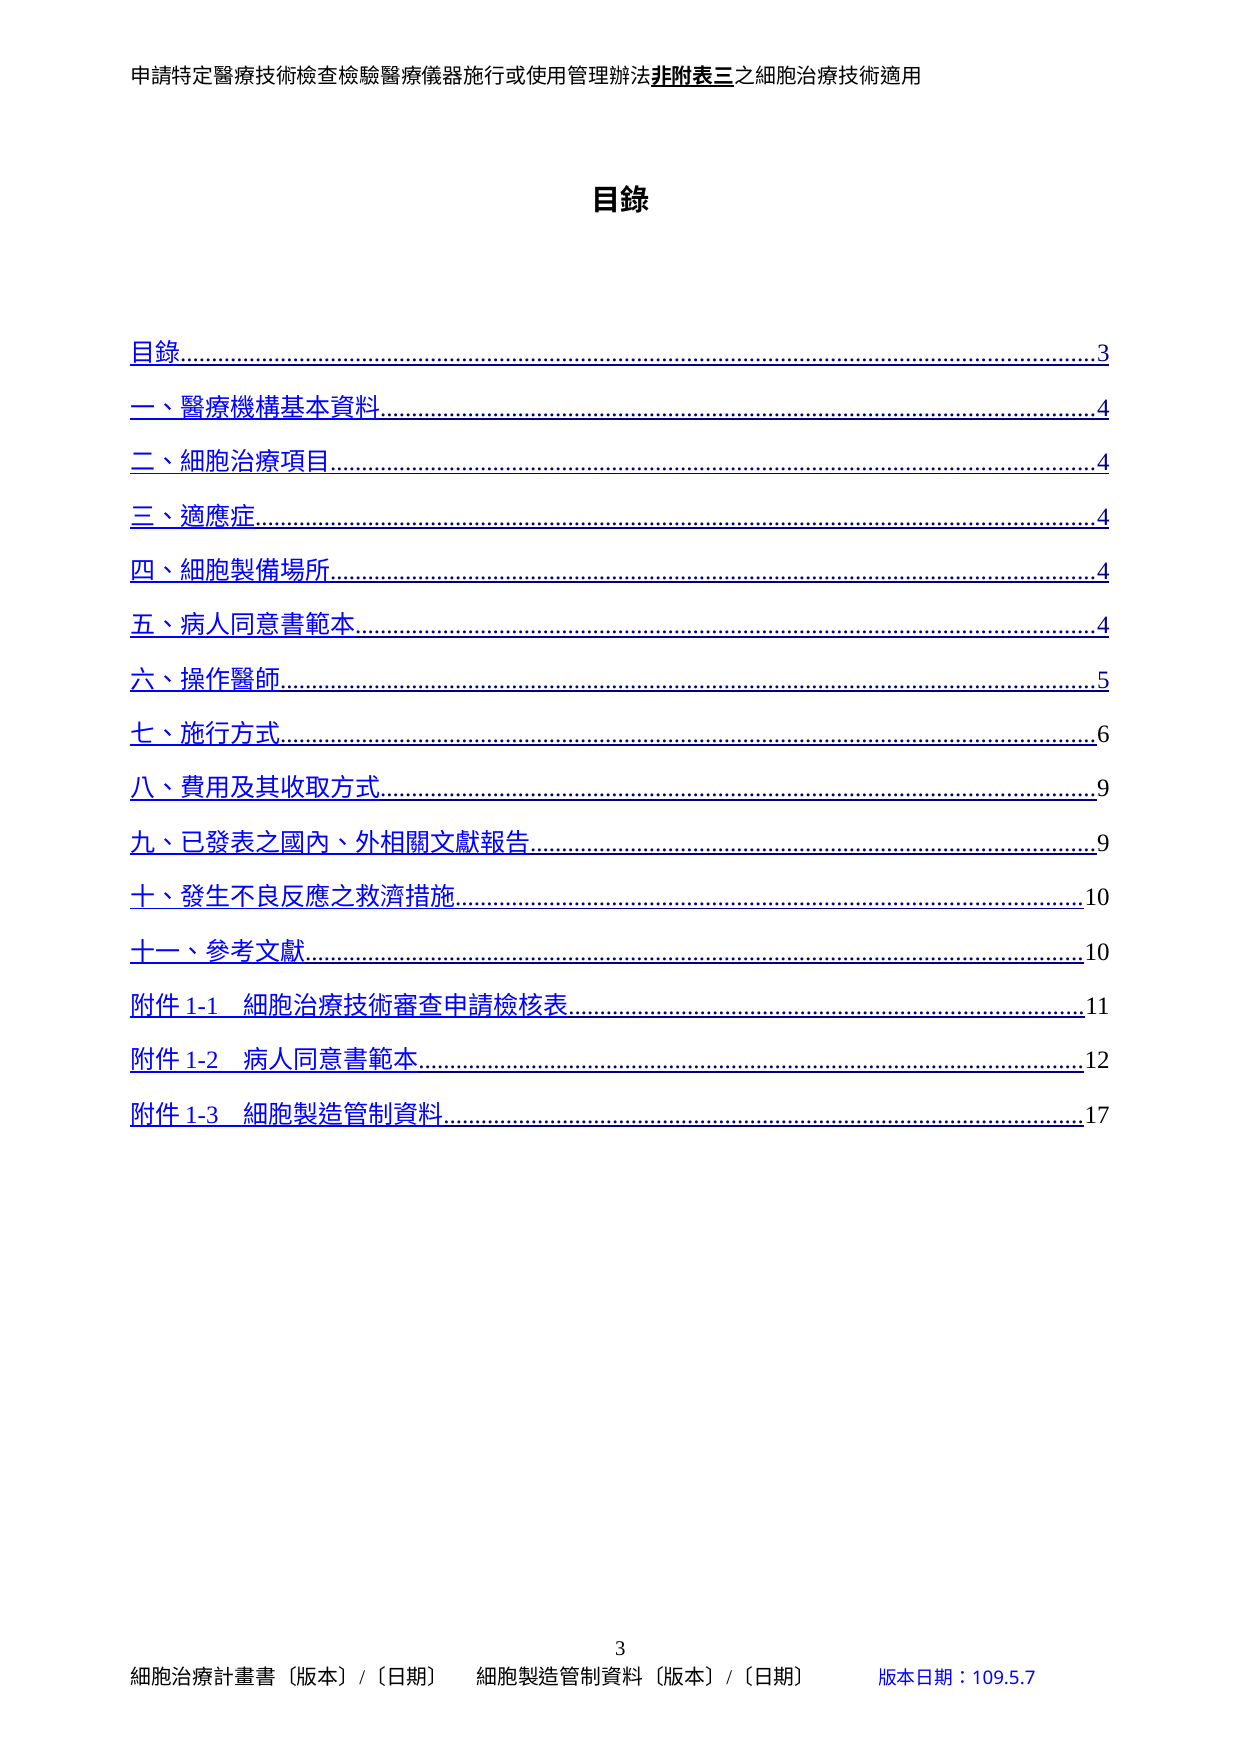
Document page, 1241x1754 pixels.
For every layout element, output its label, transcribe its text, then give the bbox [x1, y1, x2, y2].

text 目錄 3 [130, 333, 1110, 369]
text 八、費用及其收取方式 9 [130, 768, 1110, 804]
text 十一、參考文獻 10 [130, 931, 1110, 967]
subtitle 目錄 [130, 176, 1110, 218]
text 六、操作醫師 5 [130, 659, 1110, 695]
text 附件1-3 細胞製造管制資料 17 [130, 1094, 1110, 1130]
text 四、細胞製備場所 4 [130, 550, 1110, 587]
text 九、已發表之國內、外相關文獻報告 9 [130, 822, 1110, 858]
text 二、細胞治療項目 4 [130, 442, 1110, 478]
text 附件1-1 細胞治療技術審查申請檢核表 11 [130, 985, 1110, 1022]
text 十、發生不良反應之救濟措施 10 [130, 877, 1110, 913]
text 一、醫療機構基本資料 4 [130, 387, 1110, 423]
text 附件1-2 病人同意書範本 12 [130, 1040, 1110, 1076]
text 五、病人同意書範本 4 [130, 605, 1110, 641]
text 七、施行方式 6 [130, 713, 1110, 750]
text 三、適應症 4 [130, 496, 1110, 532]
